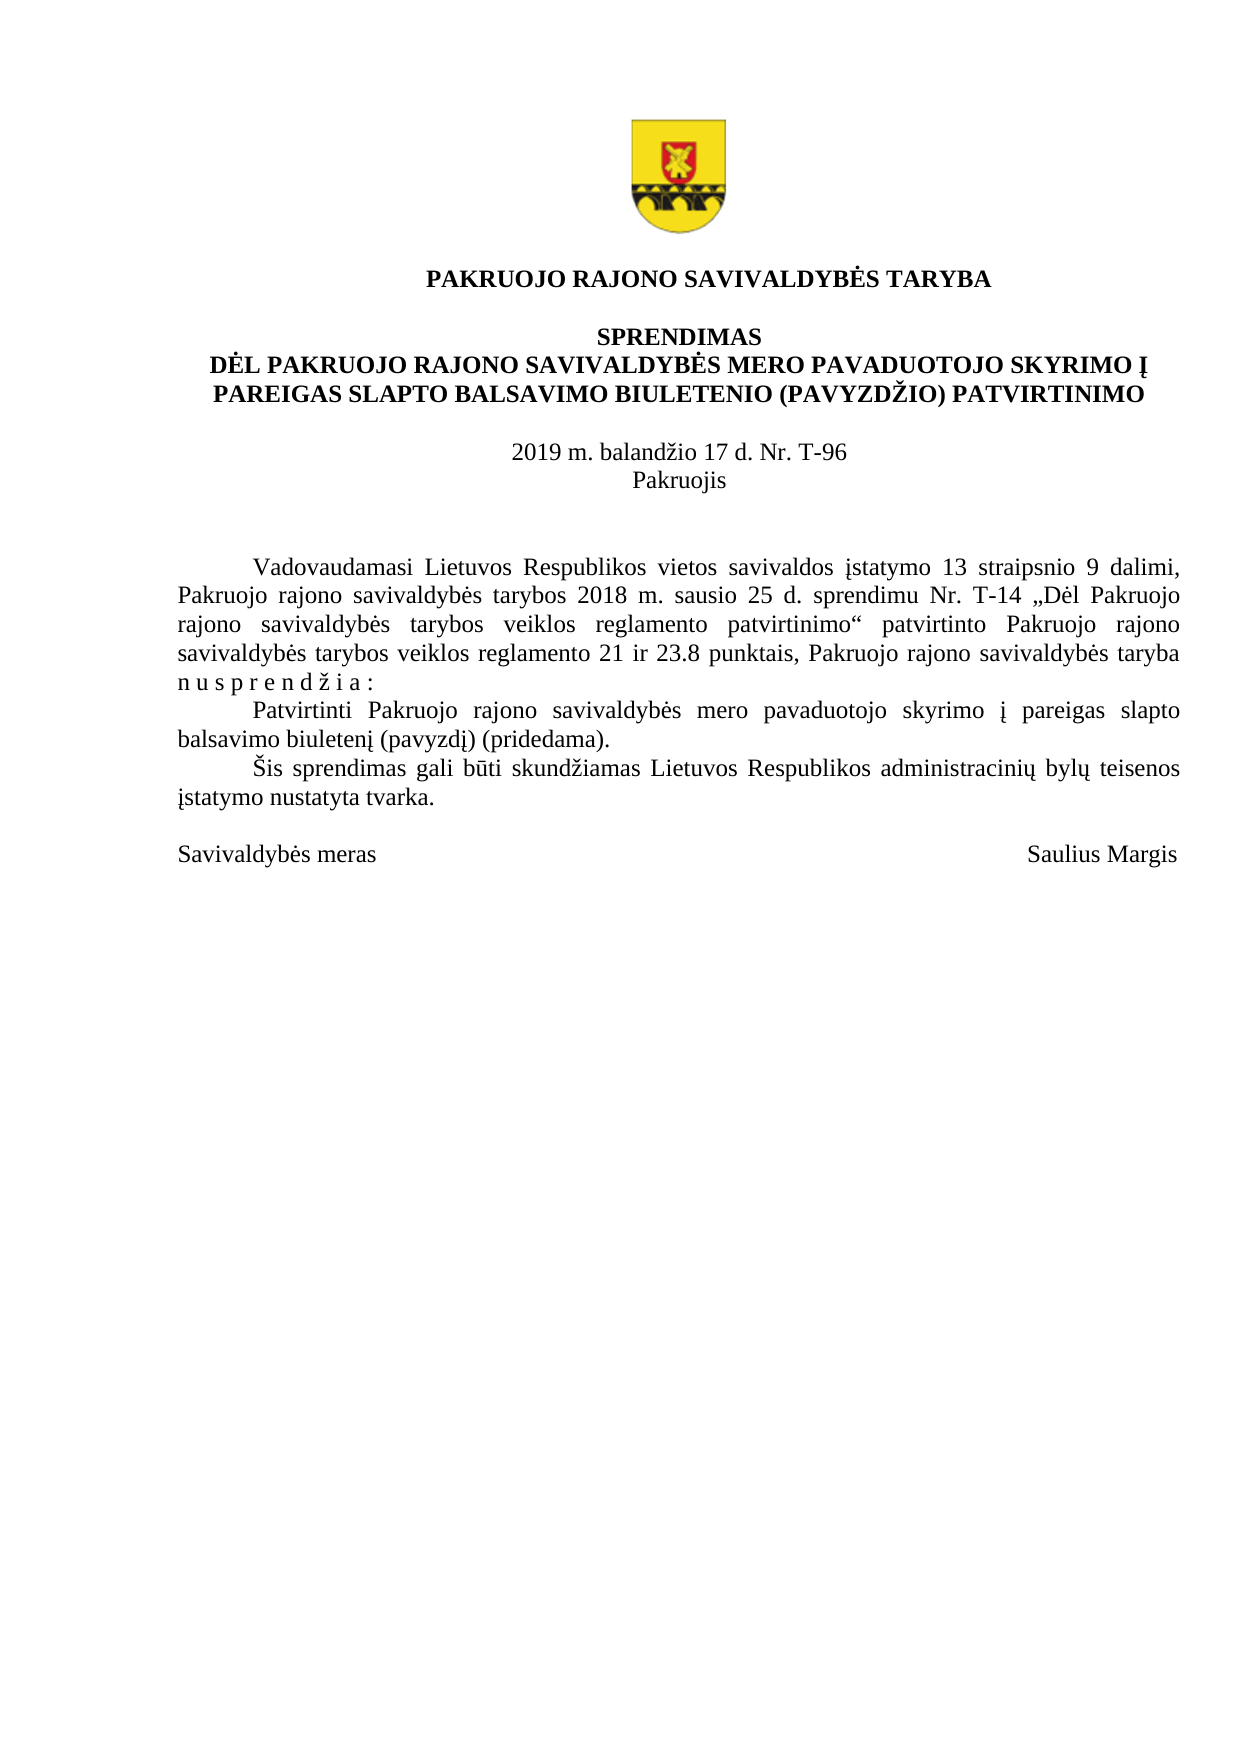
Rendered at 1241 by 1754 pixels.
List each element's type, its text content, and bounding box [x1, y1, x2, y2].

text Patvirtinti Pakruojo rajono savivaldybės mero pavaduotojo skyrimo į pareigas slapto balsavimo biuletenį (pavyzdį) (pridedama). [177, 695, 1181, 753]
text Pakruojis [177, 465, 1181, 494]
text Vadovaudamasi Lietuvos Respublikos vietos savivaldos įstatymo 13 straipsnio 9 dalimi, Pakruojo rajono savivaldybės tarybos 2018 m. sausio 25 d. sprendimu Nr. T-14 „Dėl Pakruojo rajono savivaldybės tarybos veiklos reglamento patvirtinimo“ patvirtinto Pakruojo rajono savivaldybės tarybos veiklos reglamento 21 ir 23.8 punktais, Pakruojo rajono savivaldybės taryba nusprendžia: [177, 552, 1181, 695]
table_header [189, 925, 389, 956]
text SPRENDIMAS [177, 322, 1181, 350]
table_header [389, 925, 1022, 956]
text Šis sprendimas gali būti skundžiamas Lietuvos Respublikos administracinių bylų teisenos įstatymo nustatyta tvarka. [177, 753, 1181, 810]
text Savivaldybės meras Saulius Margis [177, 839, 1181, 897]
text PAKRUOJO RAJONO SAVIVALDYBĖS TARYBA [177, 264, 1181, 293]
text DĖL PAKRUOJO RAJONO SAVIVALDYBĖS MERO PAVADUOTOJO SKYRIMO Į PAREIGAS SLAPTO BALSAVIMO BIULETENIO (PAVYZDŽIO) PATVIRTINIMO [177, 350, 1181, 408]
text 2019 m. balandžio 17 d. Nr. T-96 [177, 437, 1181, 465]
table_header [177, 925, 189, 956]
